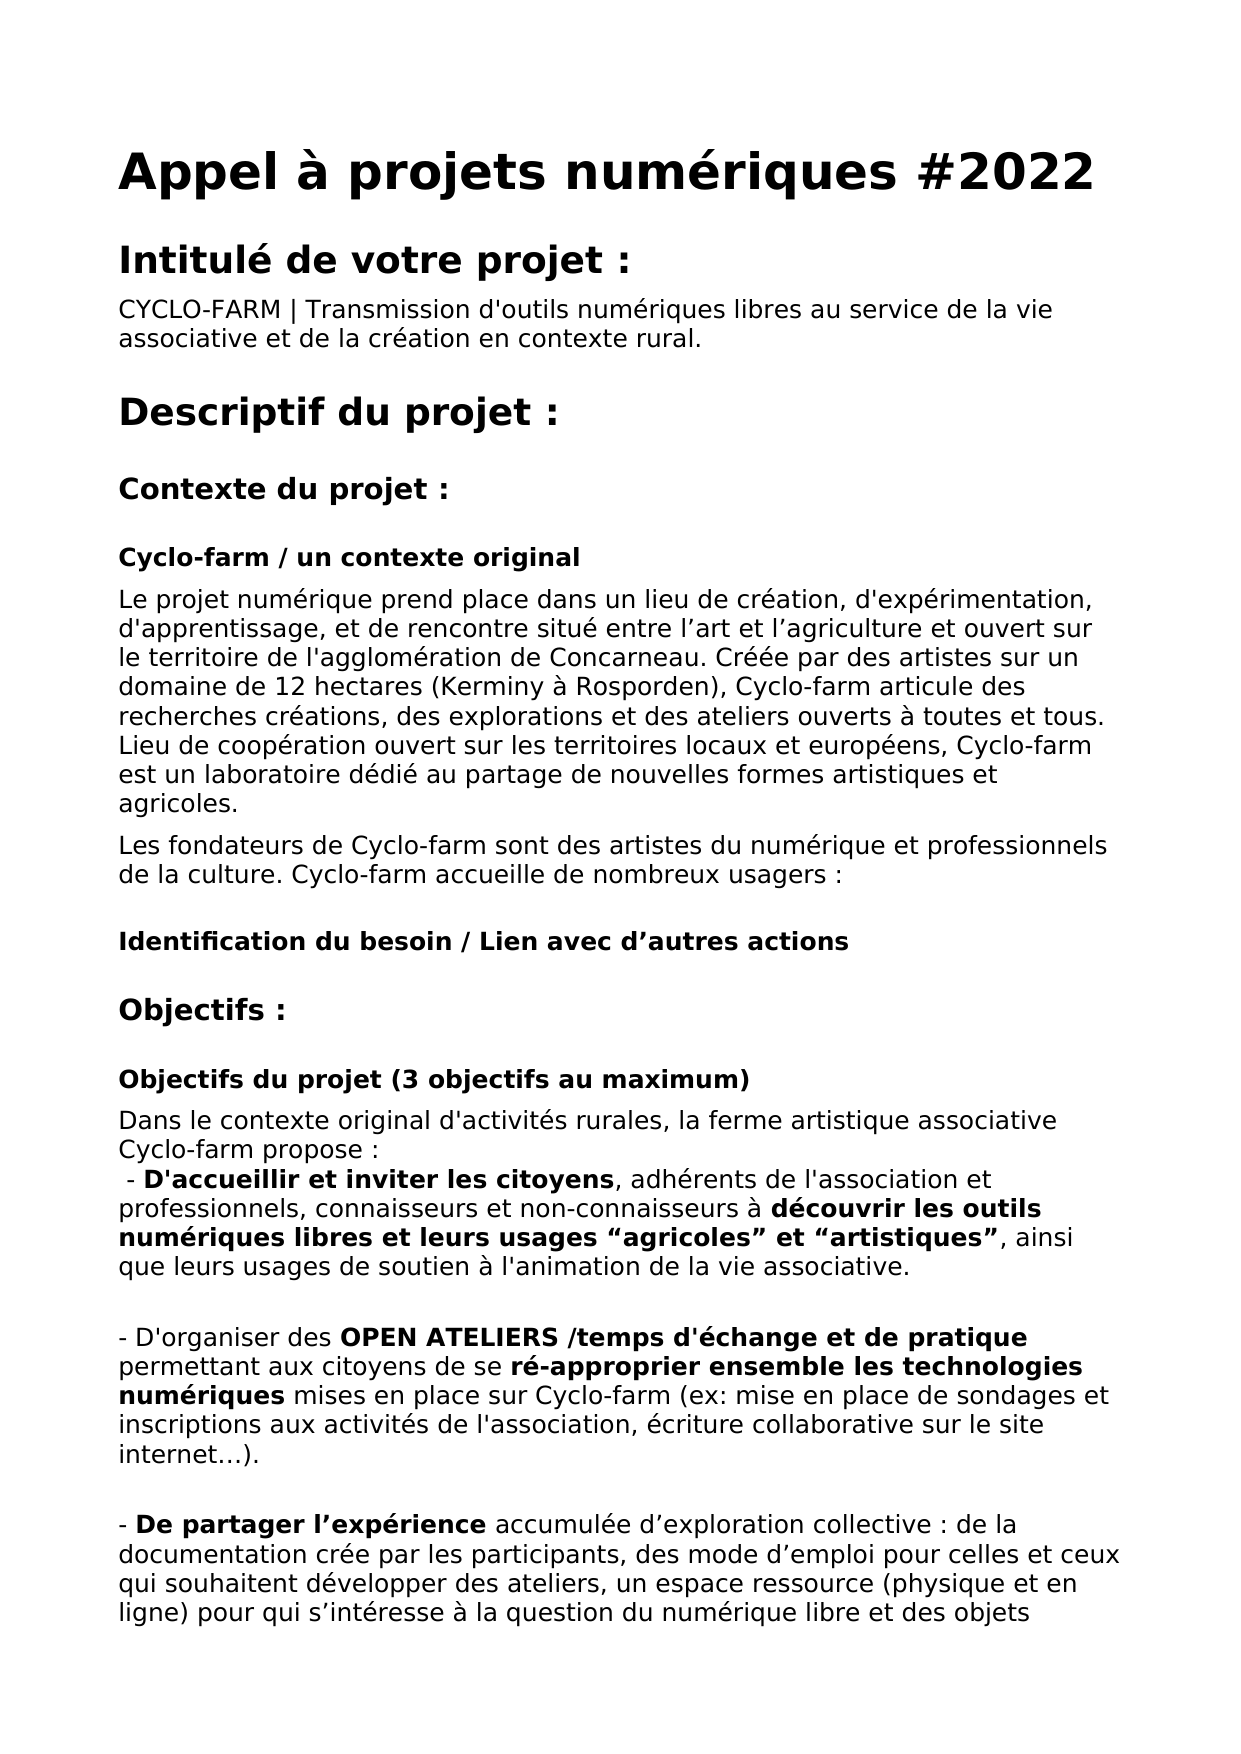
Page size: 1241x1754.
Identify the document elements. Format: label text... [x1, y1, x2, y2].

text Dans le contexte original d'activités rurales, la ferme artistique associative Cyclo-farm propose : - D'accueillir et inviter les citoyens, adhérents de l'association et professionnels, connaisseurs et non-connaisseurs à découvrir les outils numériques libres et leurs usages “agricoles” et “artistiques”, ainsi que leurs usages de soutien à l'animation de la vie associative. [118, 1107, 1122, 1311]
subtitle Contexte du projet : [118, 472, 1122, 506]
subtitle Intitulé de votre projet : [118, 239, 1122, 282]
text - De partager l’expérience accumulée d’exploration collective : de la documentation crée par les participants, des mode d’emploi pour celles et ceux qui souhaitent développer des ateliers, un espace ressource (physique et en ligne) pour qui s’intéresse à la question du numérique libre et des objets [118, 1511, 1122, 1627]
subtitle Cyclo-farm / un contexte original [118, 543, 1122, 573]
subtitle Objectifs du projet (3 objectifs au maximum) [118, 1065, 1122, 1094]
subtitle Objectifs : [118, 993, 1122, 1027]
text CYCLO-FARM | Transmission d'outils numériques libres au service de la vie associative et de la création en contexte rural. [118, 295, 1122, 353]
text Le projet numérique prend place dans un lieu de création, d'expérimentation, d'apprentissage, et de rencontre situé entre l’art et l’agriculture et ouvert sur le territoire de l'agglomération de Concarneau. Créée par des artistes sur un domaine de 12 hectares (Kerminy à Rosporden), Cyclo-farm articule des recherches créations, des explorations et des ateliers ouverts à toutes et tous. Lieu de coopération ouvert sur les territoires locaux et européens, Cyclo-farm est un laboratoire dédié au partage de nouvelles formes artistiques et agricoles. [118, 585, 1122, 818]
subtitle Identification du besoin / Lien avec d’autres actions [118, 927, 1122, 956]
text - D'organiser des OPEN ATELIERS /temps d'échange et de pratique permettant aux citoyens de se ré-approprier ensemble les technologies numériques mises en place sur Cyclo-farm (ex: mise en place de sondages et inscriptions aux activités de l'association, écriture collaborative sur le site internet…). [118, 1323, 1122, 1498]
subtitle Descriptif du projet : [118, 391, 1122, 434]
subtitle Appel à projets numériques #2022 [118, 143, 1122, 201]
text Les fondateurs de Cyclo-farm sont des artistes du numérique et professionnels de la culture. Cyclo-farm accueille de nombreux usagers : [118, 831, 1122, 889]
